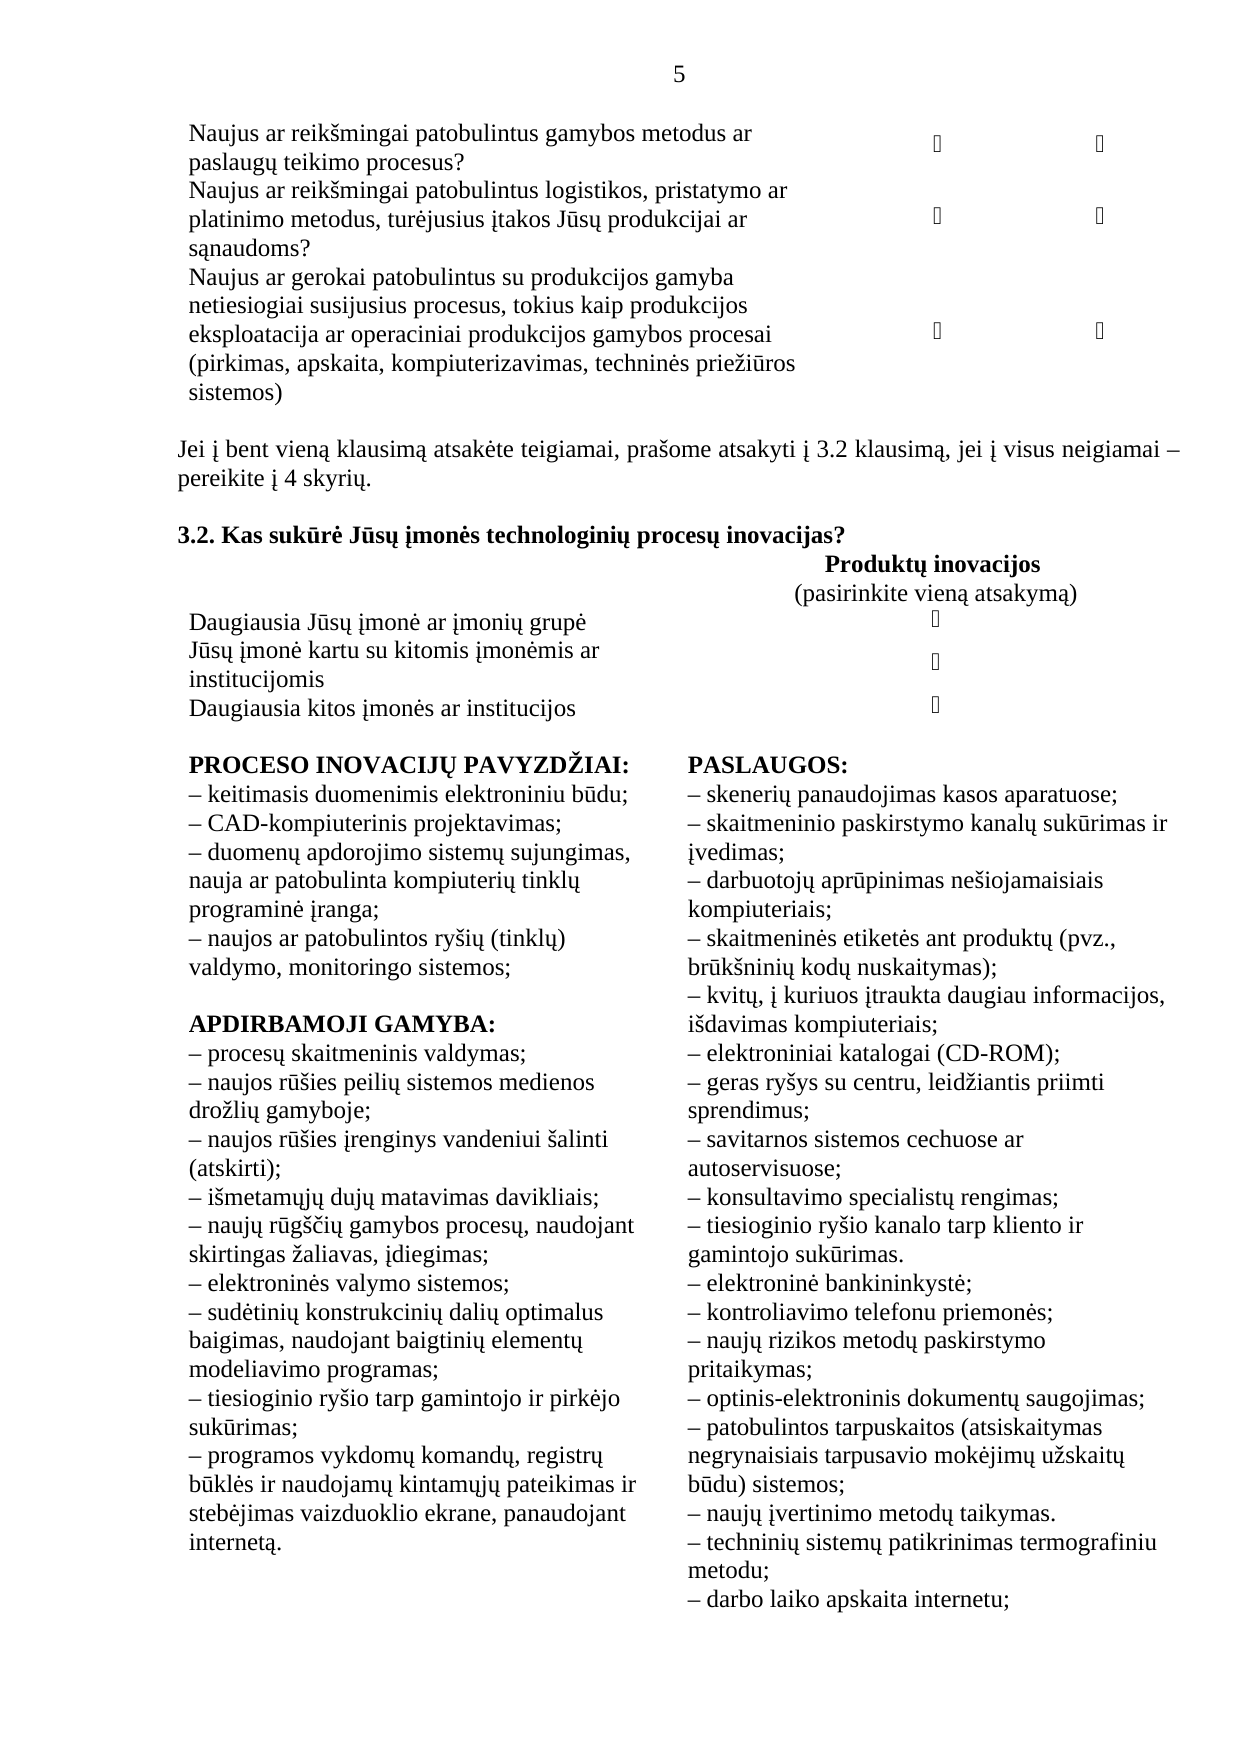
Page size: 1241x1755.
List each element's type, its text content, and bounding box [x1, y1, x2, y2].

table_cell Daugiausia kitos įmonės ar institucijos [177, 693, 690, 722]
table_cell Naujus ar gerokai patobulintus su produkcijos gamyba netiesiogiai susijusius procesus, tokius kaip produkcijos eksploatacija ar operaciniai produkcijos gamybos procesai (pirkimas, apskaita, kompiuterizavimas, techninės priežiūros sistemos) [177, 262, 856, 406]
table_cell Naujus ar reikšmingai patobulintus gamybos metodus ar paslaugų teikimo procesus? [177, 118, 856, 176]
table_cell  [856, 262, 1019, 406]
table_cell  [690, 693, 1181, 722]
table_cell Jūsų įmonė kartu su kitomis įmonėmis ar institucijomis [177, 636, 690, 693]
table_header Produktų inovacijos (pasirinkite vieną atsakymą) [690, 549, 1181, 607]
table_header PASLAUGOS: – skenerių panaudojimas kasos aparatuose; – skaitmeninio paskirstymo kanalų sukūrimas ir įvedimas; – darbuotojų aprūpinimas nešiojamaisiais kompiuteriais; – skaitmeninės etiketės ant produktų (pvz., brūkšninių kodų nuskaitymas); – kvitų, į kuriuos įtraukta daugiau informacijos, išdavimas kompiuteriais; – elektroniniai katalogai (CD-ROM); – geras ryšys su centru, leidžiantis priimti sprendimus; – savitarnos sistemos cechuose ar autoservisuose; – konsultavimo specialistų rengimas; – tiesioginio ryšio kanalo tarp kliento ir gamintojo sukūrimas. – elektroninė bankininkystė; – kontroliavimo telefonu priemonės; – naujų rizikos metodų paskirstymo pritaikymas; – optinis-elektroninis dokumentų saugojimas; – patobulintos tarpuskaitos (atsiskaitymas negrynaisiais tarpusavio mokėjimų užskaitų būdu) sistemos; – naujų įvertinimo metodų taikymas. – techninių sistemų patikrinimas termografiniu metodu; – darbo laiko apskaita internetu; [676, 751, 1181, 1613]
text 3.2. Kas sukūrė Jūsų įmonės technologinių procesų inovacijas? [177, 521, 1187, 549]
table_cell  [856, 118, 1019, 176]
table_header Proceso inovacijų pavyzdžiai: – keitimasis duomenimis elektroniniu būdu; – CAD-kompiuterinis projektavimas; – duomenų apdorojimo sistemų sujungimas, nauja ar patobulinta kompiuterių tinklų programinė įranga; – naujos ar patobulintos ryšių (tinklų) valdymo, monitoringo sistemos; APDIRBAMOJI GAMYBA: – procesų skaitmeninis valdymas; – naujos rūšies peilių sistemos medienos drožlių gamyboje; – naujos rūšies įrenginys vandeniui šalinti (atskirti); – išmetamųjų dujų matavimas davikliais; – naujų rūgščių gamybos procesų, naudojant skirtingas žaliavas, įdiegimas; – elektroninės valymo sistemos; – sudėtinių konstrukcinių dalių optimalus baigimas, naudojant baigtinių elementų modeliavimo programas; – tiesioginio ryšio tarp gamintojo ir pirkėjo sukūrimas; – programos vykdomų komandų, registrų būklės ir naudojamų kintamųjų pateikimas ir stebėjimas vaizduoklio ekrane, panaudojant internetą. [177, 751, 676, 1613]
text Jei į bent vieną klausimą atsakėte teigiamai, prašome atsakyti į 3.2 klausimą, jei į visus neigiamai – pereikite į 4 skyrių. [177, 434, 1181, 492]
table_cell Daugiausia Jūsų įmonė ar įmonių grupė [177, 607, 690, 636]
table_header [177, 549, 690, 607]
table_cell  [1019, 262, 1181, 406]
table_cell  [690, 607, 1181, 636]
table_cell  [1019, 176, 1181, 262]
table_cell  [1019, 118, 1181, 176]
table_cell Naujus ar reikšmingai patobulintus logistikos, pristatymo ar platinimo metodus, turėjusius įtakos Jūsų produkcijai ar sąnaudoms? [177, 176, 856, 262]
table_cell  [690, 636, 1181, 693]
table_cell  [856, 176, 1019, 262]
